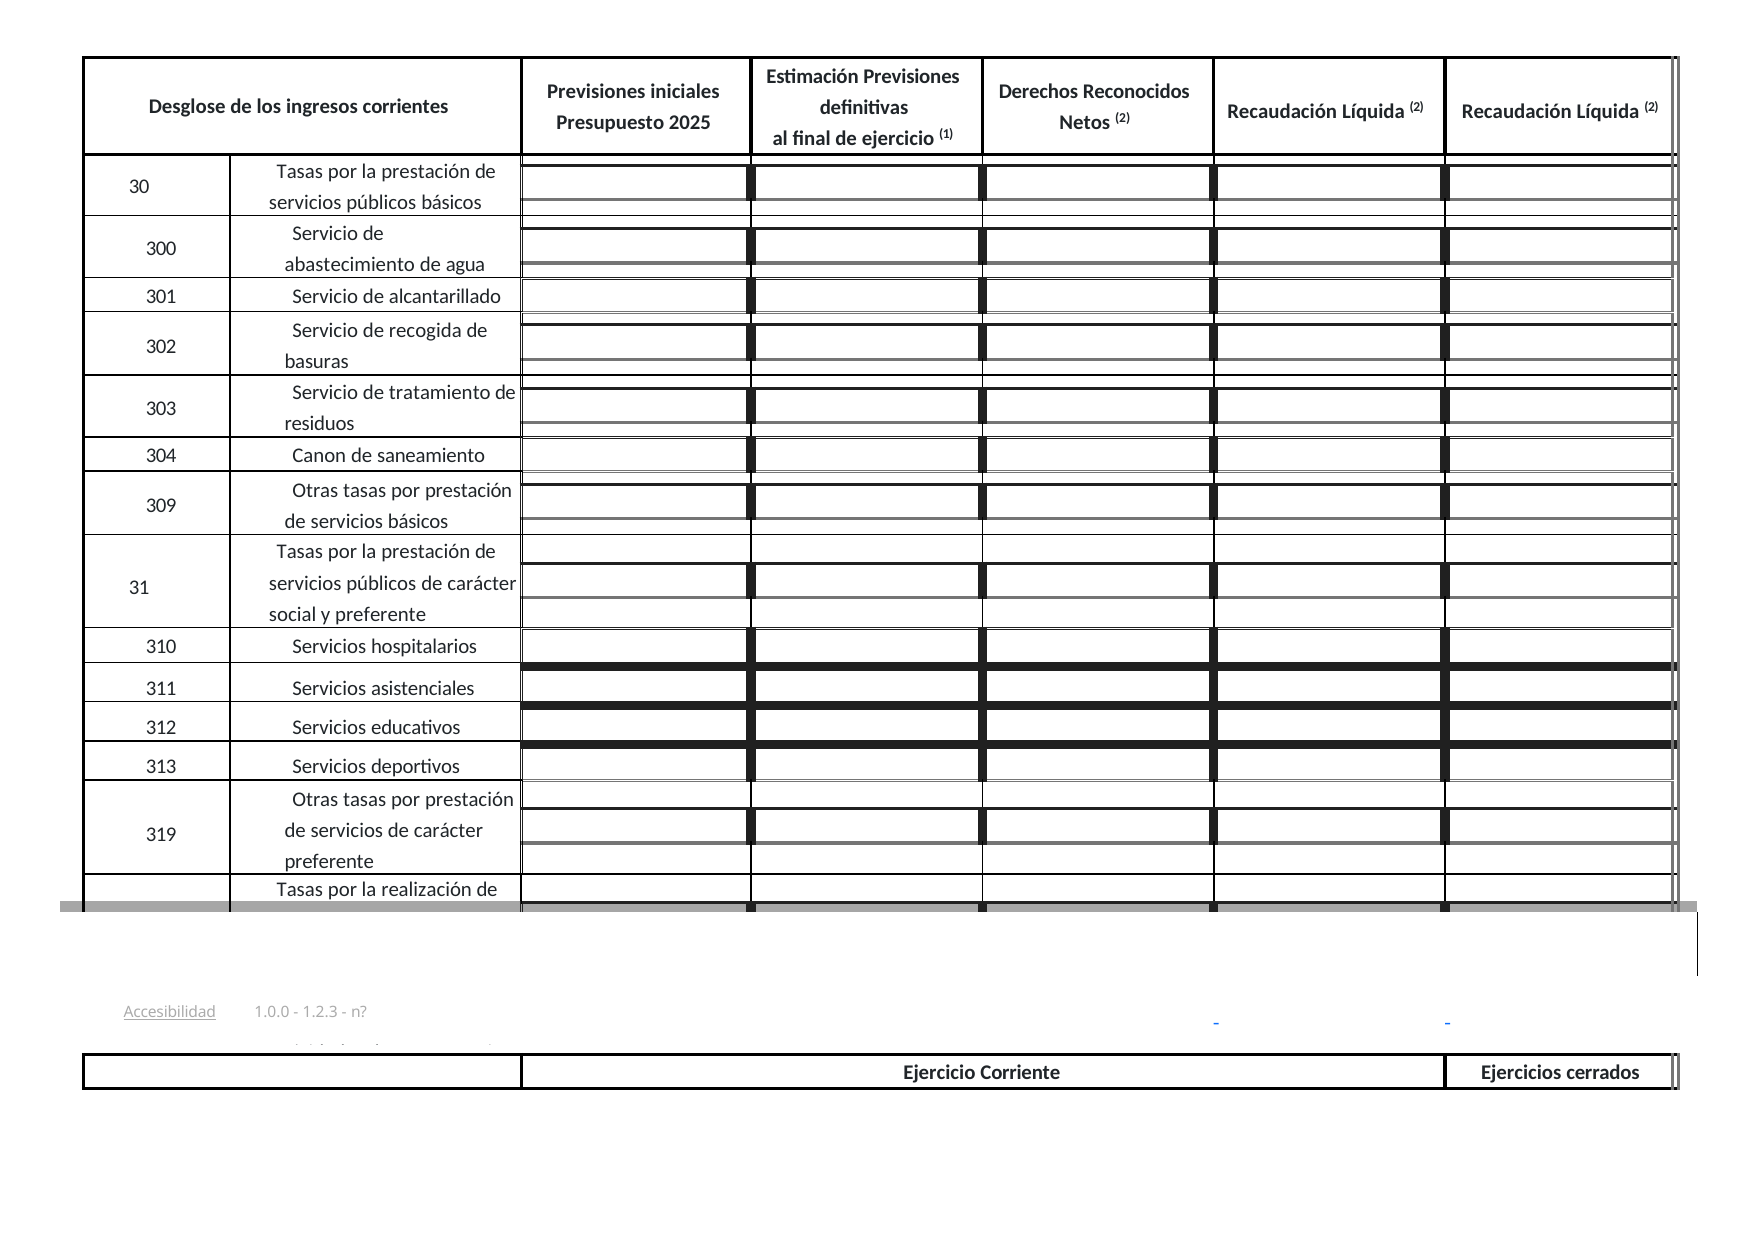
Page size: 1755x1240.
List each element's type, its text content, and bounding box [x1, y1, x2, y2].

table_cell [752, 845, 982, 873]
table_cell [987, 565, 1209, 596]
table_cell Otras tasas por prestación de servicios de carácter preferente [231, 781, 520, 873]
table_cell 312 [85, 702, 229, 740]
table_cell [1218, 810, 1440, 841]
table_cell [1445, 912, 1675, 976]
table_cell [523, 671, 746, 701]
table_cell 313 [85, 742, 229, 779]
table_cell [756, 486, 978, 517]
table_cell [752, 265, 982, 277]
table_cell [752, 875, 982, 901]
table_cell [987, 486, 1209, 517]
table_cell [1218, 710, 1440, 740]
table_cell [1214, 912, 1445, 976]
table_cell [1675, 912, 1697, 976]
table_cell [1214, 976, 1445, 1025]
table_cell [1446, 520, 1671, 533]
table_cell Servicios asistenciales [231, 663, 520, 701]
table_cell [523, 845, 750, 873]
table_cell [230, 912, 521, 976]
table_cell [523, 201, 750, 215]
table_cell [756, 439, 978, 470]
table_cell [523, 710, 746, 740]
table_cell [752, 201, 982, 215]
table_cell Servicios hospitalarios [231, 628, 520, 662]
table_cell Servicio de alcantarillado [231, 278, 520, 311]
table_cell Tasas por la prestación de servicios públicos básicos [231, 156, 520, 215]
table_cell [522, 875, 750, 901]
table_cell [523, 167, 746, 198]
table_cell [756, 749, 978, 779]
table_cell [523, 486, 746, 517]
table_cell [1675, 976, 1697, 1025]
table_cell [523, 376, 750, 387]
table_cell [1215, 473, 1444, 483]
table_cell [60, 901, 82, 912]
table_cell [752, 599, 982, 627]
table_cell [752, 782, 982, 807]
table_cell [983, 424, 1213, 436]
table_cell 303 [85, 376, 229, 436]
table_header [60, 56, 82, 901]
table_cell [756, 904, 978, 912]
table_cell [987, 710, 1209, 740]
table_cell [752, 361, 982, 374]
table_cell [1218, 390, 1440, 421]
table_cell [983, 520, 1213, 533]
table_cell Servicios educativos [231, 702, 520, 740]
table_cell 301 [85, 278, 229, 311]
table_cell [521, 912, 751, 976]
table_cell [756, 810, 978, 841]
table_cell [1680, 901, 1697, 912]
table_cell [1215, 156, 1444, 164]
table_cell [1215, 424, 1444, 436]
table_cell [523, 216, 750, 227]
table_cell [1218, 630, 1440, 662]
table_cell [1450, 749, 1671, 779]
table_cell [752, 424, 982, 436]
table_cell [1218, 671, 1440, 701]
table_cell [523, 630, 746, 662]
table_cell [752, 520, 982, 533]
table_cell Tasas por la realización de [231, 875, 520, 901]
table_cell [983, 265, 1213, 277]
table_cell 302 [85, 312, 229, 374]
table_cell [987, 230, 1209, 261]
table_cell [987, 671, 1209, 701]
table_cell [983, 535, 1213, 562]
table_cell [1446, 424, 1671, 436]
table_cell 304 [85, 438, 229, 470]
table_cell 319 [85, 781, 229, 873]
table_cell [84, 912, 230, 976]
table_cell [983, 599, 1213, 627]
table_cell [523, 314, 750, 323]
table_cell 310 [85, 628, 229, 662]
table_cell [982, 976, 1214, 1025]
table_cell [752, 473, 982, 483]
table_cell [523, 361, 750, 374]
table_cell Servicio de recogida de basuras [231, 312, 520, 374]
table_cell Otras tasas por prestación de servicios básicos [231, 472, 520, 533]
table_cell [523, 156, 750, 164]
table_cell [523, 599, 750, 627]
table_cell [523, 280, 746, 311]
table_cell Tasas por la prestación de servicios públicos de carácter social y preferente [231, 535, 520, 627]
table_cell [523, 782, 750, 807]
table_cell [1218, 439, 1440, 470]
table_cell [1215, 201, 1444, 215]
table_cell [1215, 376, 1444, 387]
table_cell [987, 326, 1209, 357]
table_cell [752, 376, 982, 387]
table_cell [983, 201, 1213, 215]
table_cell [1450, 390, 1671, 421]
table_cell [983, 216, 1213, 227]
table_cell [1218, 326, 1440, 357]
table_cell Derechos Reconocidos Netos (2) [984, 59, 1212, 153]
table_cell [1450, 486, 1671, 517]
table_cell [1218, 486, 1440, 517]
table_cell [756, 565, 978, 596]
table_cell [1446, 361, 1671, 374]
table_cell 311 [85, 663, 229, 701]
table_cell [1450, 904, 1671, 912]
table_cell [1218, 749, 1440, 779]
table_cell [752, 156, 982, 164]
table_cell [756, 630, 978, 662]
table_cell [1446, 156, 1671, 164]
table_cell [983, 156, 1213, 164]
table_cell [983, 376, 1213, 387]
table_cell [987, 439, 1209, 470]
table_cell [523, 749, 746, 779]
table_cell [1215, 314, 1444, 323]
table_cell [1215, 875, 1444, 901]
table_cell [1215, 599, 1444, 627]
table_header Desglose de los ingresos corrientes [85, 59, 520, 153]
table_cell [1215, 265, 1444, 277]
table_cell [1446, 875, 1671, 901]
table_cell [1446, 473, 1671, 483]
table_cell [1450, 810, 1671, 841]
table_cell Servicios deportivos [231, 742, 520, 779]
table_cell [521, 976, 751, 1025]
table_cell [1446, 535, 1671, 562]
table_cell [982, 912, 1214, 976]
table_cell [1450, 630, 1671, 662]
table_cell [85, 875, 229, 901]
table_cell [60, 912, 83, 976]
table_cell [756, 326, 978, 357]
table_cell [1218, 565, 1440, 596]
table_cell [523, 439, 746, 470]
table_cell [983, 361, 1213, 374]
table_cell [1215, 845, 1444, 873]
table_cell [523, 424, 750, 436]
table_cell [756, 280, 978, 311]
table_cell [1446, 599, 1671, 627]
table_cell [983, 845, 1213, 873]
table_cell [1446, 265, 1671, 277]
table_cell [983, 473, 1213, 483]
table_cell [987, 904, 1209, 912]
table_cell [756, 710, 978, 740]
table_cell 309 [85, 472, 229, 533]
table_cell [1446, 201, 1671, 215]
table_cell 30 [85, 156, 229, 215]
table_cell [987, 280, 1209, 311]
table_cell [987, 749, 1209, 779]
table_cell [60, 976, 83, 1025]
table_cell [1450, 326, 1671, 357]
table_cell 31 [85, 535, 229, 627]
table_cell Estimación Previsiones definitivas al final de ejercicio (1) [753, 59, 981, 153]
table_cell [1450, 280, 1671, 311]
table_cell [1450, 167, 1671, 198]
table_cell [751, 976, 982, 1025]
table_cell [523, 230, 746, 261]
table_cell [1215, 535, 1444, 562]
table_cell [1450, 710, 1671, 740]
table_cell [983, 314, 1213, 323]
table_cell [1218, 280, 1440, 311]
table_cell [756, 671, 978, 701]
table_cell [1446, 376, 1671, 387]
table_cell [756, 230, 978, 261]
table_cell Accesibilidad [84, 976, 230, 1025]
table_cell [756, 390, 978, 421]
table_cell Recaudación Líquida (2) [1447, 59, 1671, 153]
table_cell [1446, 782, 1671, 807]
table_cell [523, 904, 746, 912]
table_cell [523, 390, 746, 421]
table_cell [987, 630, 1209, 662]
table_cell [752, 535, 982, 562]
table_cell [85, 901, 229, 912]
table_cell [1450, 439, 1671, 470]
table_cell [983, 782, 1213, 807]
table_cell [987, 810, 1209, 841]
table_cell [523, 473, 750, 483]
table_cell Recaudación Líquida (2) [1215, 59, 1443, 153]
table_cell [987, 167, 1209, 198]
table_cell [1215, 216, 1444, 227]
table_cell [523, 810, 746, 841]
table_cell Canon de saneamiento [231, 438, 520, 470]
table_cell [1218, 230, 1440, 261]
table_cell [1215, 361, 1444, 374]
table_cell [1218, 167, 1440, 198]
table_cell 300 [85, 216, 229, 277]
table_cell Servicio de abastecimiento de agua [231, 216, 520, 277]
table_cell Servicio de tratamiento de residuos [231, 376, 520, 436]
table_cell Previsiones iniciales Presupuesto 2025 [523, 59, 749, 153]
table_cell [752, 314, 982, 323]
table_cell [1450, 671, 1671, 701]
table_cell [1445, 976, 1675, 1025]
table_header [1680, 56, 1697, 901]
table_cell [987, 390, 1209, 421]
table_cell [231, 901, 520, 912]
table_cell [751, 912, 982, 976]
table_cell [1215, 520, 1444, 533]
table_cell [1446, 314, 1671, 323]
table_cell [523, 265, 750, 277]
table_cell [752, 216, 982, 227]
table_cell [1215, 782, 1444, 807]
table_cell [1450, 230, 1671, 261]
table_cell [983, 875, 1213, 901]
table_cell [523, 535, 750, 562]
table_cell [1446, 845, 1671, 873]
table_cell [1446, 216, 1671, 227]
table_cell 1.0.0 - 1.2.3 - n? [230, 976, 521, 1025]
table_cell [1218, 904, 1440, 912]
table_cell [523, 520, 750, 533]
table_cell [756, 167, 978, 198]
table_cell [1450, 565, 1671, 596]
table_cell [523, 326, 746, 357]
table_cell [523, 565, 746, 596]
